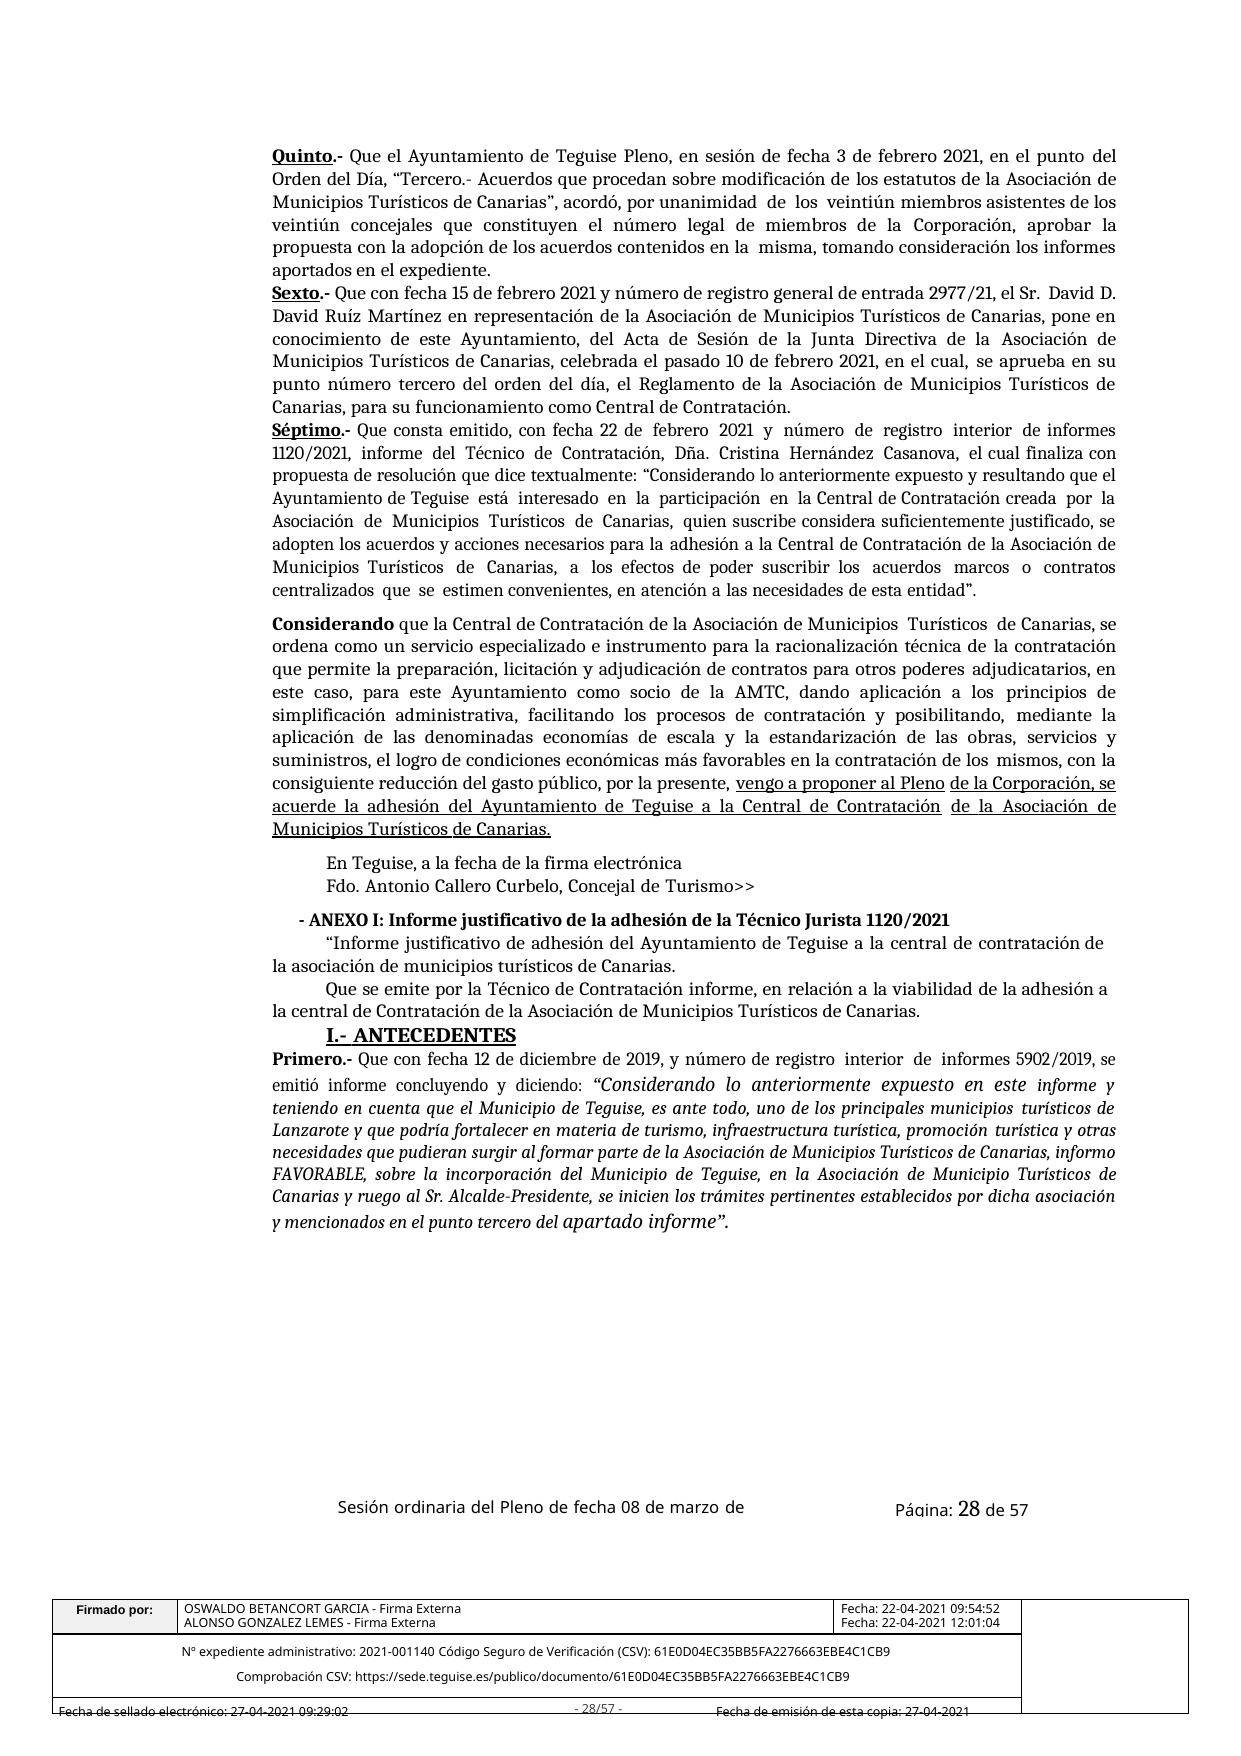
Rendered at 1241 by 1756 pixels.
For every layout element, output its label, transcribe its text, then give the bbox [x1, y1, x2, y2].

text Considerando que la Central de Contratación de la Asociación de Municipios Turísticos de Canarias, se ordena como un servicio especializado e instrumento para la racionalización técnica de la contratación que permite la preparación, licitación y adjudicación de contratos para otros poderes adjudicatarios, en este caso, para este Ayuntamiento como socio de la AMTC, dando aplicación a los principios de simplificación administrativa, facilitando los procesos de contratación y posibilitando, mediante la aplicación de las denominadas economías de escala y la estandarización de las obras, servicios y suministros, el logro de condiciones económicas más favorables en la contratación de los mismos, con la consiguiente reducción del gasto público, por la presente, vengo a proponer al Pleno de la Corporación, se acuerde la adhesión del Ayuntamiento de Teguise a la Central de Contratación de la Asociación de Municipios Turísticos de Canarias. [272, 613, 1116, 840]
subtitle - ANEXO I: Informe justificativo de la adhesión de la Técnico Jurista 1120/2021 [299, 910, 1201, 931]
text Primero.- Que con fecha 12 de diciembre de 2019, y número de registro interior de informes 5902/2019, se emitió informe concluyendo y diciendo: “Considerando lo anteriormente expuesto en este informe y teniendo en cuenta que el Municipio de Teguise, es ante todo, uno de los principales municipios turísticos de Lanzarote y que podría fortalecer en materia de turismo, infraestructura turística, promoción turística y otras necesidades que pudieran surgir al formar parte de la Asociación de Municipios Turísticos de Canarias, informo FAVORABLE, sobre la incorporación del Municipio de Teguise, en la Asociación de Municipio Turísticos de Canarias y ruego al Sr. Alcalde-Presidente, se inicien los trámites pertinentes establecidos por dicha asociación y mencionados en el punto tercero del apartado informe”. [272, 1049, 1116, 1234]
text Sexto.- Que con fecha 15 de febrero 2021 y número de registro general de entrada 2977/21, el Sr. David D. David Ruíz Martínez en representación de la Asociación de Municipios Turísticos de Canarias, pone en conocimiento de este Ayuntamiento, del Acta de Sesión de la Junta Directiva de la Asociación de Municipios Turísticos de Canarias, celebrada el pasado 10 de febrero 2021, en el cual, se aprueba en su punto número tercero del orden del día, el Reglamento de la Asociación de Municipios Turísticos de Canarias, para su funcionamiento como Central de Contratación. [272, 282, 1116, 418]
text Fdo. Antonio Callero Curbelo, Concejal de Turismo>> [326, 876, 1201, 897]
text I.- ANTECEDENTES [326, 1023, 1201, 1048]
text Séptimo.- Que consta emitido, con fecha 22 de febrero 2021 y número de registro interior de informes 1120/2021, informe del Técnico de Contratación, Dña. Cristina Hernández Casanova, el cual finaliza con propuesta de resolución que dice textualmente: “Considerando lo anteriormente expuesto y resultando que el Ayuntamiento de Teguise está interesado en la participación en la Central de Contratación creada por la Asociación de Municipios Turísticos de Canarias, quien suscribe considera suficientemente justificado, se adopten los acuerdos y acciones necesarios para la adhesión a la Central de Contratación de la Asociación de Municipios Turísticos de Canarias, a los efectos de poder suscribir los acuerdos marcos o contratos centralizados que se estimen convenientes, en atención a las necesidades de esta entidad”. [272, 419, 1116, 601]
text Que se emite por la Técnico de Contratación informe, en relación a la viabilidad de la adhesión a la central de Contratación de la Asociación de Municipios Turísticos de Canarias. [272, 978, 1117, 1022]
text “Informe justificativo de adhesión del Ayuntamiento de Teguise a la central de contratación de la asociación de municipios turísticos de Canarias. [272, 933, 1117, 977]
text En Teguise, a la fecha de la firma electrónica [326, 852, 1201, 874]
text Quinto.- Que el Ayuntamiento de Teguise Pleno, en sesión de fecha 3 de febrero 2021, en el punto del Orden del Día, “Tercero.- Acuerdos que procedan sobre modificación de los estatutos de la Asociación de Municipios Turísticos de Canarias”, acordó, por unanimidad de los veintiún miembros asistentes de los veintiún concejales que constituyen el número legal de miembros de la Corporación, aprobar la propuesta con la adopción de los acuerdos contenidos en la misma, tomando consideración los informes aportados en el expediente. [272, 146, 1117, 281]
